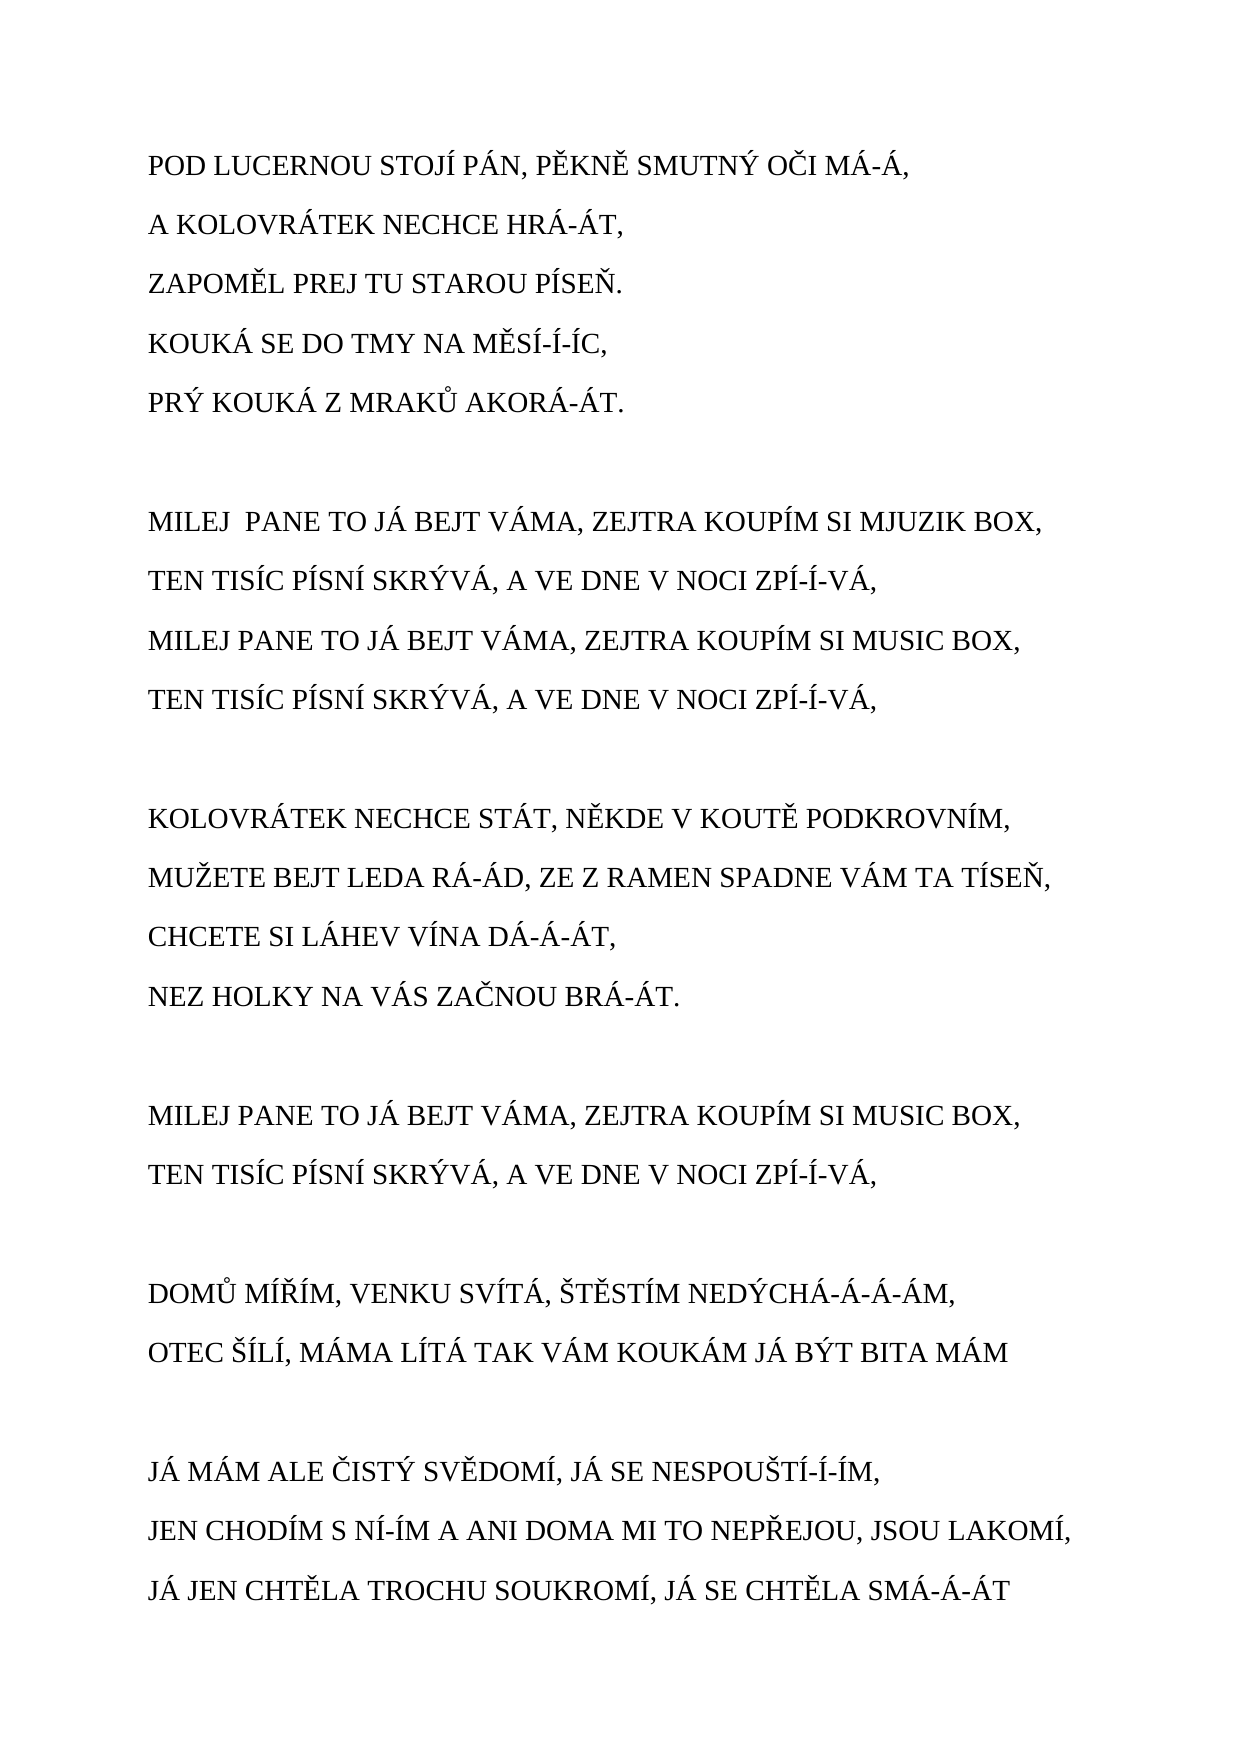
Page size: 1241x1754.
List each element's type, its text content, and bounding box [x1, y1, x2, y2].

text A KOLOVRÁTEK NECHCE HRÁ-ÁT, [148, 207, 1093, 241]
text JEN CHODÍM S NÍ-ÍM A ANI DOMA MI TO NEPŘEJOU, JSOU LAKOMÍ, [148, 1513, 1093, 1547]
text NEZ HOLKY NA VÁS ZAČNOU BRÁ-ÁT. [148, 979, 1093, 1012]
text MUŽETE BEJT LEDA RÁ-ÁD, ZE Z RAMEN SPADNE VÁM TA TÍSEŇ, [148, 860, 1093, 894]
text CHCETE SI LÁHEV VÍNA DÁ-Á-ÁT, [148, 919, 1093, 953]
text OTEC ŠÍLÍ, MÁMA LÍTÁ TAK VÁM KOUKÁM JÁ BÝT BITA MÁM [148, 1335, 1093, 1369]
text JÁ JEN CHTĚLA TROCHU SOUKROMÍ, JÁ SE CHTĚLA SMÁ-Á-ÁT [148, 1573, 1093, 1606]
text KOLOVRÁTEK NECHCE STÁT, NĚKDE V KOUTĚ PODKROVNÍM, [148, 801, 1093, 834]
text POD LUCERNOU STOJÍ PÁN, PĚKNĚ SMUTNÝ OČI MÁ-Á, [148, 148, 1093, 181]
text KOUKÁ SE DO TMY NA MĚSÍ-Í-ÍC, [148, 326, 1093, 359]
text MILEJ PANE TO JÁ BEJT VÁMA, ZEJTRA KOUPÍM SI MUSIC BOX, [148, 1098, 1093, 1131]
text TEN TISÍC PÍSNÍ SKRÝVÁ, A VE DNE V NOCI ZPÍ-Í-VÁ, [148, 682, 1093, 716]
text PRÝ KOUKÁ Z MRAKŮ AKORÁ-ÁT. [148, 385, 1093, 419]
text ZAPOMĚL PREJ TU STAROU PÍSEŇ. [148, 266, 1093, 300]
text TEN TISÍC PÍSNÍ SKRÝVÁ, A VE DNE V NOCI ZPÍ-Í-VÁ, [148, 1157, 1093, 1191]
text TEN TISÍC PÍSNÍ SKRÝVÁ, A VE DNE V NOCI ZPÍ-Í-VÁ, [148, 563, 1093, 597]
text MILEJ PANE TO JÁ BEJT VÁMA, ZEJTRA KOUPÍM SI MJUZIK BOX, [148, 504, 1093, 537]
text DOMŮ MÍŘÍM, VENKU SVÍTÁ, ŠTĚSTÍM NEDÝCHÁ-Á-Á-ÁM, [148, 1276, 1093, 1309]
text JÁ MÁM ALE ČISTÝ SVĚDOMÍ, JÁ SE NESPOUŠTÍ-Í-ÍM, [148, 1454, 1093, 1487]
text MILEJ PANE TO JÁ BEJT VÁMA, ZEJTRA KOUPÍM SI MUSIC BOX, [148, 623, 1093, 656]
